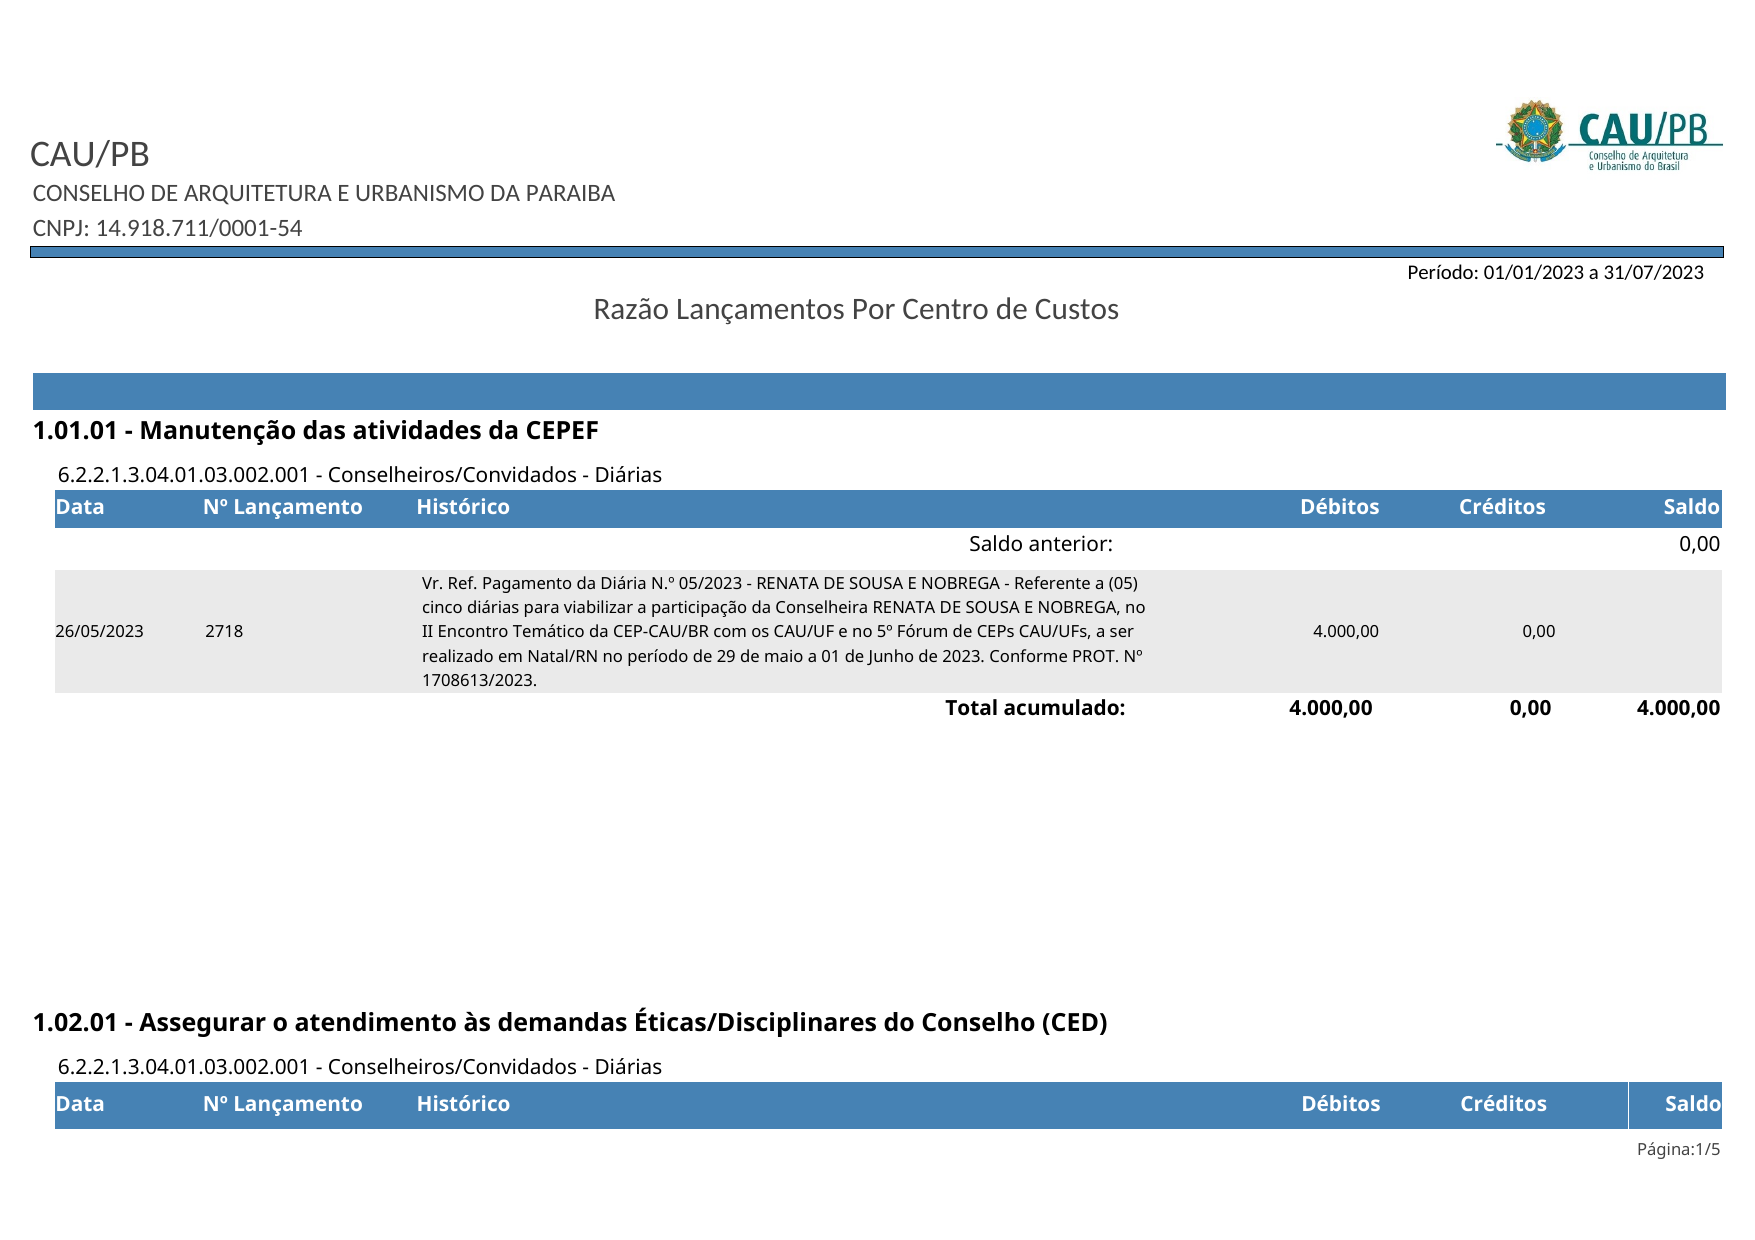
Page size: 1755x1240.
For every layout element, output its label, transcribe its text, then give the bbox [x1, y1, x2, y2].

table_cell Vr. Ref. Pagamento da Diária N.º 05/2023 - RENATA DE SOUSA E NOBREGA - Referente a (05) cinco diárias para viabilizar a participação da Conselheira RENATA DE SOUSA E NOBREGA, no II Encontro Temático da CEP-CAU/BR com os CAU/UF e no 5º Fórum de CEPs CAU/UFs, a ser realizado em Natal/RN no período de 29 de maio a 01 de Junho de 2023. Conforme PROT. Nº 1708613/2023. [416, 570, 1300, 693]
table_header Data [55, 490, 203, 528]
table_header Histórico [416, 490, 1300, 528]
table_header Débitos [1300, 490, 1459, 528]
text Total acumulado: 4.000,00 0,00 4.000,00 [33, 693, 1720, 721]
table_cell 4.000,00 [1300, 570, 1459, 693]
table_header [976, 1082, 1286, 1129]
table_cell [203, 528, 416, 570]
table_cell 2718 [203, 570, 416, 693]
table_header Débitos [1286, 1082, 1408, 1129]
table_cell [1459, 528, 1664, 570]
table_cell [1300, 528, 1459, 570]
table_header Saldo [1664, 490, 1722, 528]
subtitle 1.02.01 - Assegurar o atendimento às demandas Éticas/Disciplinares do Conselho (CED) [32, 1004, 1720, 1038]
table_header Saldo [1629, 1082, 1722, 1129]
table_cell [1664, 570, 1722, 693]
table_cell 26/05/2023 [55, 570, 203, 693]
text 6.2.2.1.3.04.01.03.002.001 - Conselheiros/Convidados - Diárias [58, 460, 1720, 488]
table_header Histórico [416, 1082, 976, 1129]
table_cell 0,00 [1459, 570, 1664, 693]
table_header Créditos [1408, 1082, 1628, 1129]
table_header Nº Lançamento [203, 490, 416, 528]
table_cell [55, 528, 203, 570]
table_header Data [55, 1082, 203, 1129]
table_cell Saldo anterior: [416, 528, 1300, 570]
subtitle 1.01.01 - Manutenção das atividades da CEPEF [32, 397, 1720, 447]
table_header Nº Lançamento [203, 1082, 416, 1129]
text 6.2.2.1.3.04.01.03.002.001 - Conselheiros/Convidados - Diárias [58, 1052, 1720, 1080]
table_cell 0,00 [1664, 528, 1722, 570]
table_header Créditos [1459, 490, 1664, 528]
